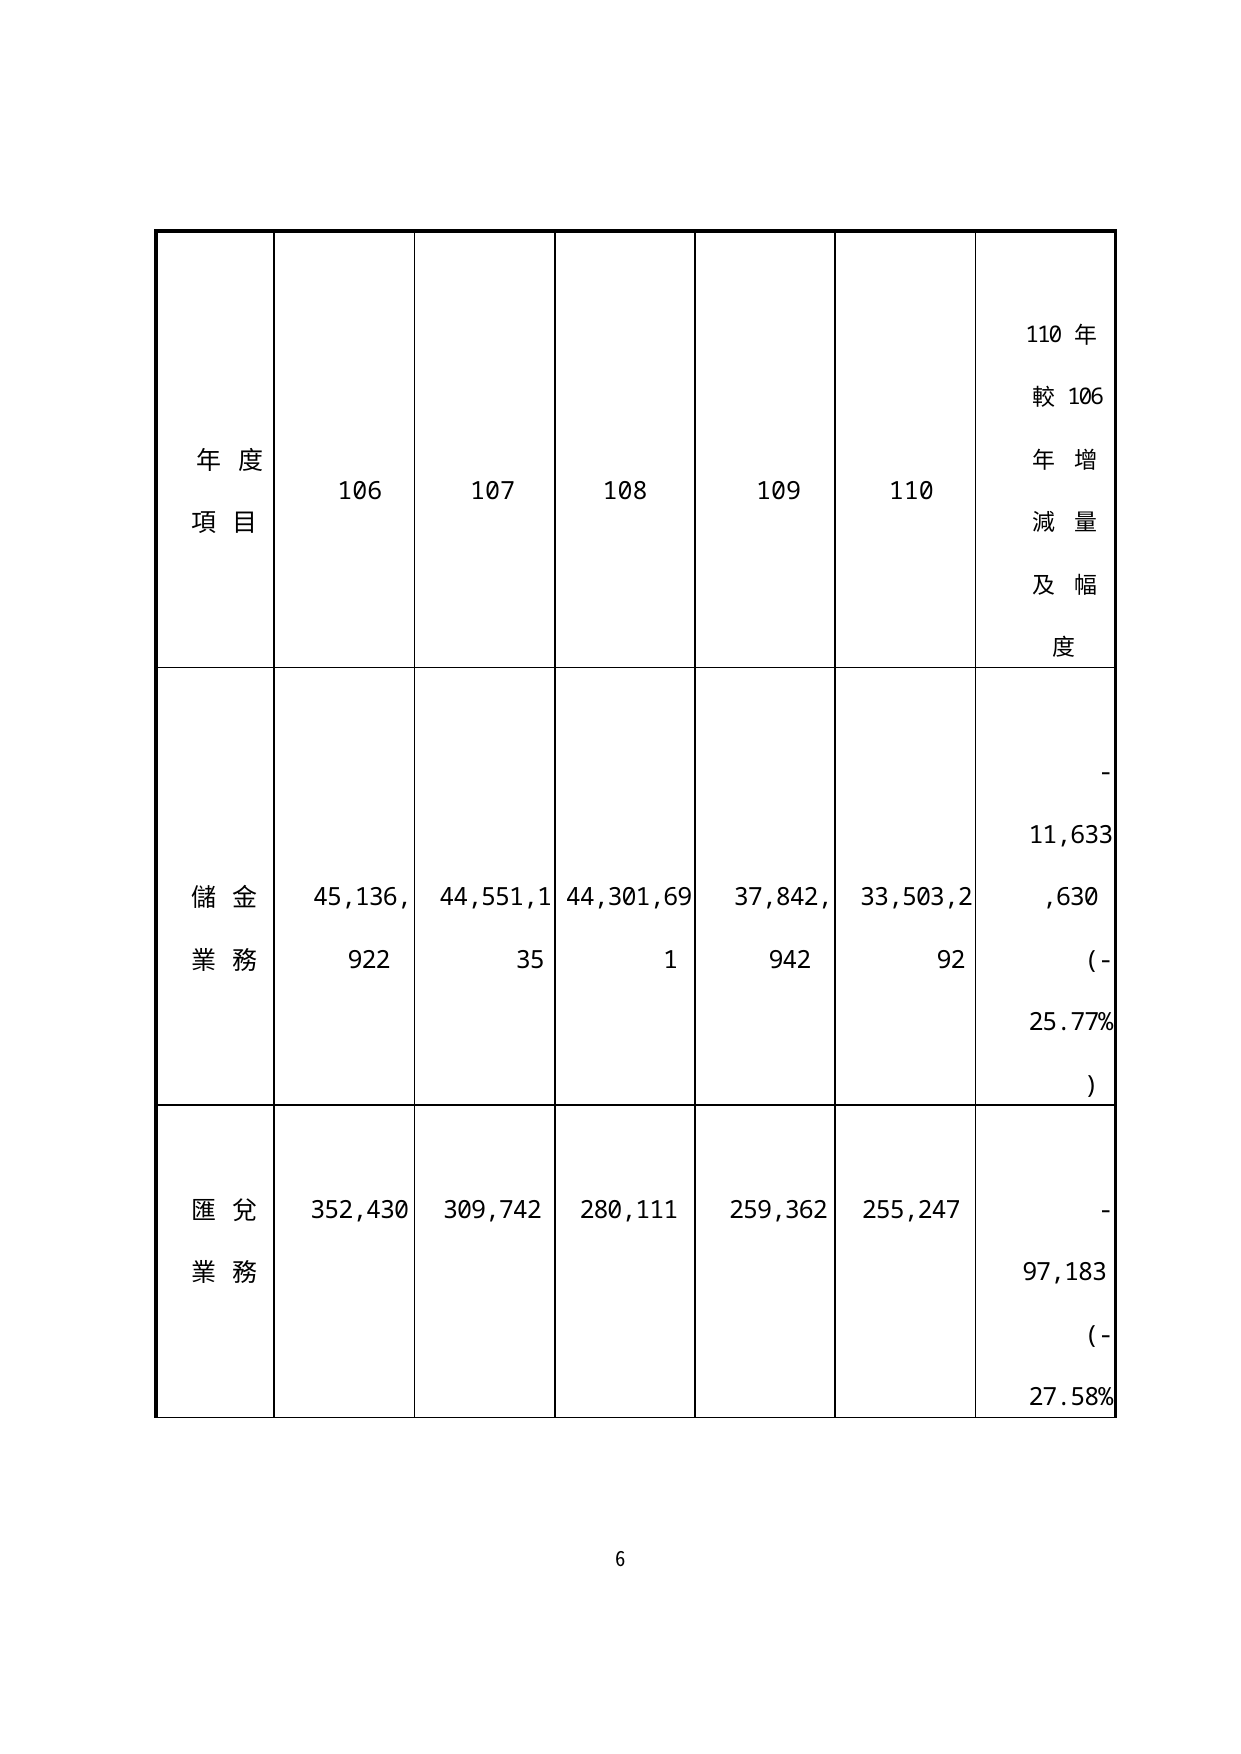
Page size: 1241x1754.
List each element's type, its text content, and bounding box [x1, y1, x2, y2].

table_cell -97,183 (-27.58% [976, 1106, 1114, 1417]
table_cell 45,136,922 [275, 668, 414, 1104]
table_cell 匯兌業務 [158, 1106, 273, 1417]
table_header 108 [556, 233, 694, 667]
table_header 年度 項目 [158, 233, 273, 667]
table_header 109 [696, 233, 834, 667]
table_cell 37,842,942 [696, 668, 834, 1104]
table_cell 309,742 [415, 1106, 554, 1417]
table_header 110 [836, 233, 975, 667]
table_header 110年較106年增減量及幅度 [976, 233, 1114, 667]
table_cell 44,551,135 [415, 668, 554, 1104]
table_cell 352,430 [275, 1106, 414, 1417]
table_cell 259,362 [696, 1106, 834, 1417]
table_cell 儲金業務 [158, 668, 273, 1104]
table_cell 33,503,292 [836, 668, 975, 1104]
table_cell 44,301,691 [556, 668, 694, 1104]
table_cell -11,633,630 (-25.77%) [976, 668, 1114, 1104]
table_header 107 [415, 233, 554, 667]
table_header 106 [275, 233, 414, 667]
table_cell 280,111 [556, 1106, 694, 1417]
table_cell 255,247 [836, 1106, 975, 1417]
